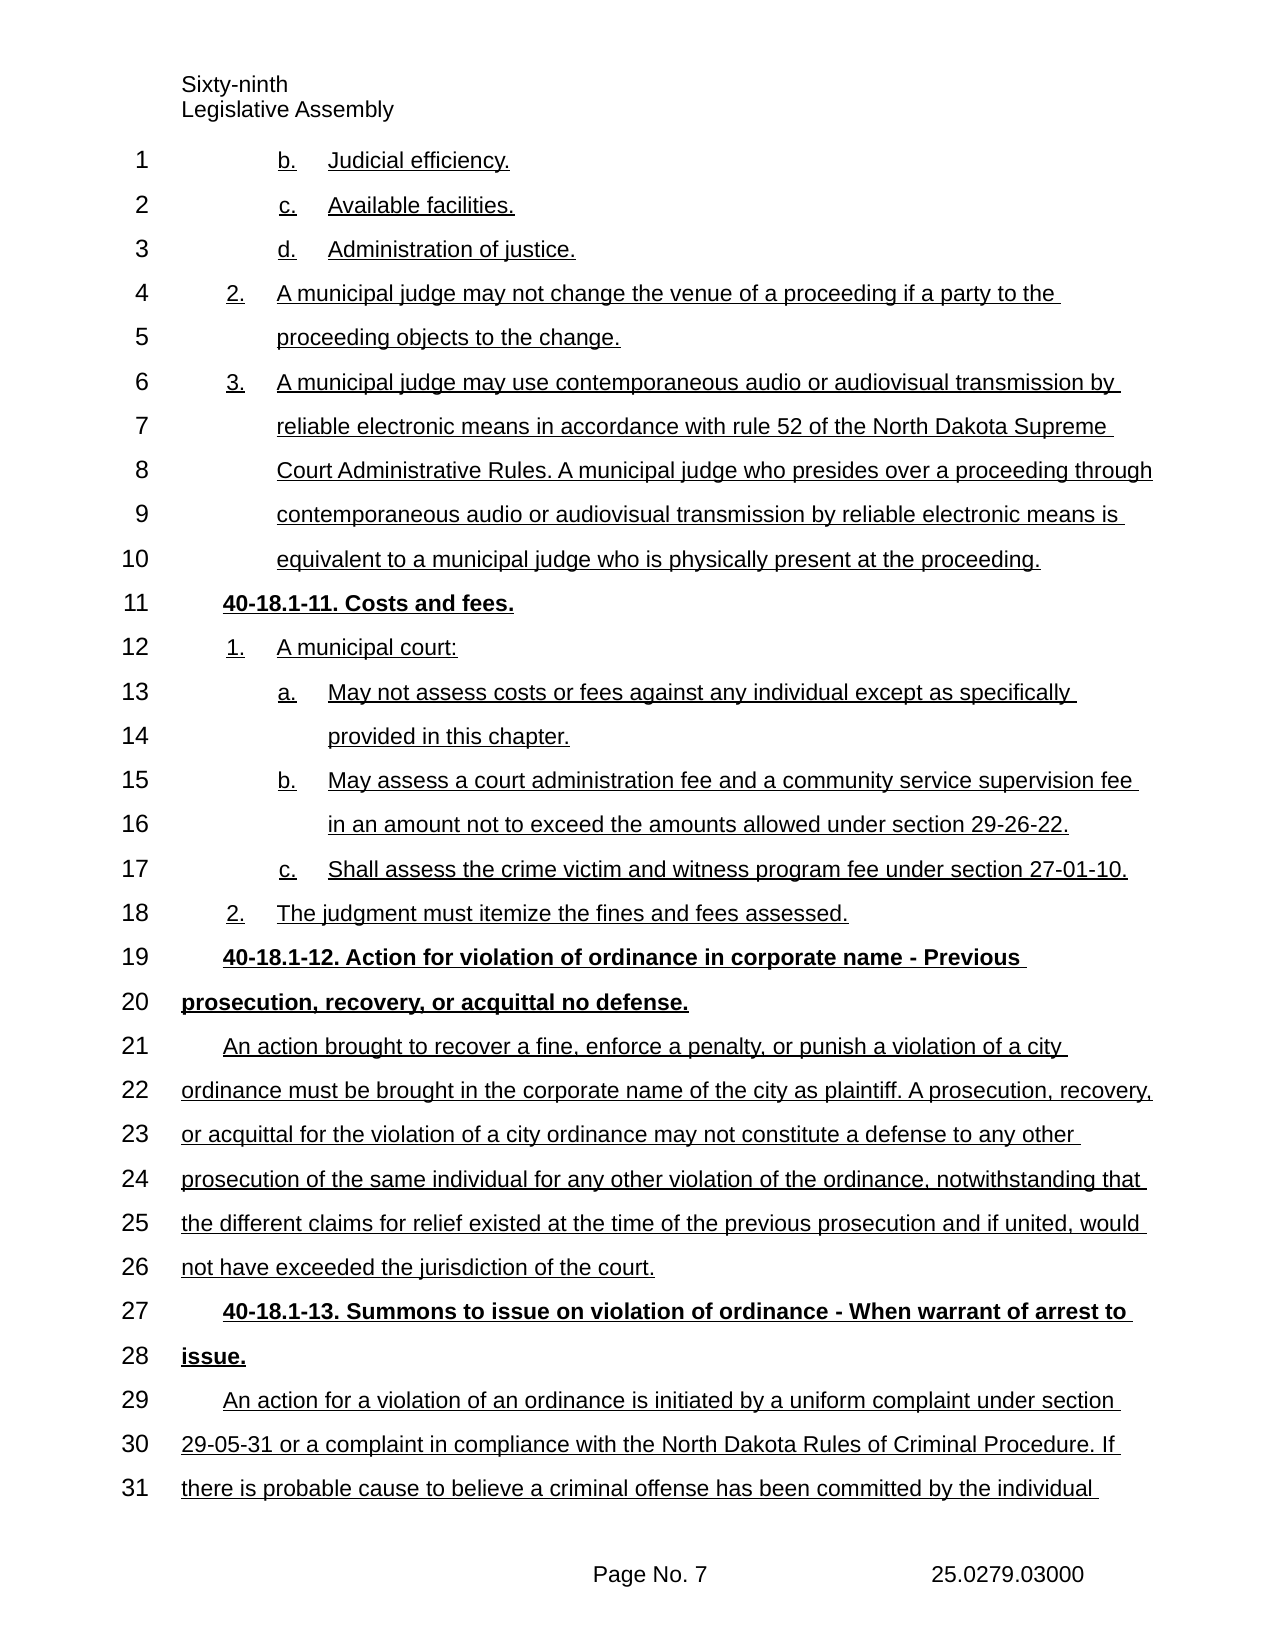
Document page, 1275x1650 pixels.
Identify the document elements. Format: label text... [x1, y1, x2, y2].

text 2. A municipal judge may not change the venue of a proceeding if a party to the proceeding objects to the change. [181, 266, 1154, 355]
text c. Shall assess the crime victim and witness program fee under section 27‑01‑10. [181, 842, 1154, 886]
text d. Administration of justice. [181, 222, 1154, 266]
subtitle 40‑18.1‑13. Summons to issue on violation of ordinance ‑ When warrant of arrest to issue. [181, 1284, 1154, 1373]
text 1. A municipal court: [181, 620, 1154, 664]
text An action for a violation of an ordinance is initiated by a uniform complaint under section 29‑05‑31 or a complaint in compliance with the North Dakota Rules of Criminal Procedure. If there is probable cause to believe a criminal offense has been committed by the individual [181, 1373, 1154, 1506]
text a. May not assess costs or fees against any individual except as specifically provided in this chapter. [181, 664, 1154, 753]
text 2. The judgment must itemize the fines and fees assessed. [181, 886, 1154, 930]
text 3. A municipal judge may use contemporaneous audio or audiovisual transmission by reliable electronic means in accordance with rule 52 of the North Dakota Supreme Court Administrative Rules. A municipal judge who presides over a proceeding through contemporaneous audio or audiovisual transmission by reliable electronic means is equivalent to a municipal judge who is physically present at the proceeding. [181, 355, 1154, 576]
subtitle 40‑18.1‑12. Action for violation of ordinance in corporate name ‑ Previous prosecution, recovery, or acquittal no defense. [181, 930, 1154, 1019]
text b. May assess a court administration fee and a community service supervision fee in an amount not to exceed the amounts allowed under section 29‑26‑22. [181, 753, 1154, 842]
text An action brought to recover a fine, enforce a penalty, or punish a violation of a city ordinance must be brought in the corporate name of the city as plaintiff. A prosecution, recovery, or acquittal for the violation of a city ordinance may not constitute a defense to any other prosecution of the same individual for any other violation of the ordinance, notwithstanding that the different claims for relief existed at the time of the previous prosecution and if united, would not have exceeded the jurisdiction of the court. [181, 1019, 1154, 1284]
subtitle 40‑18.1‑11. Costs and fees. [181, 576, 1154, 620]
text b. Judicial efficiency. [181, 133, 1154, 178]
text c. Available facilities. [181, 178, 1154, 222]
